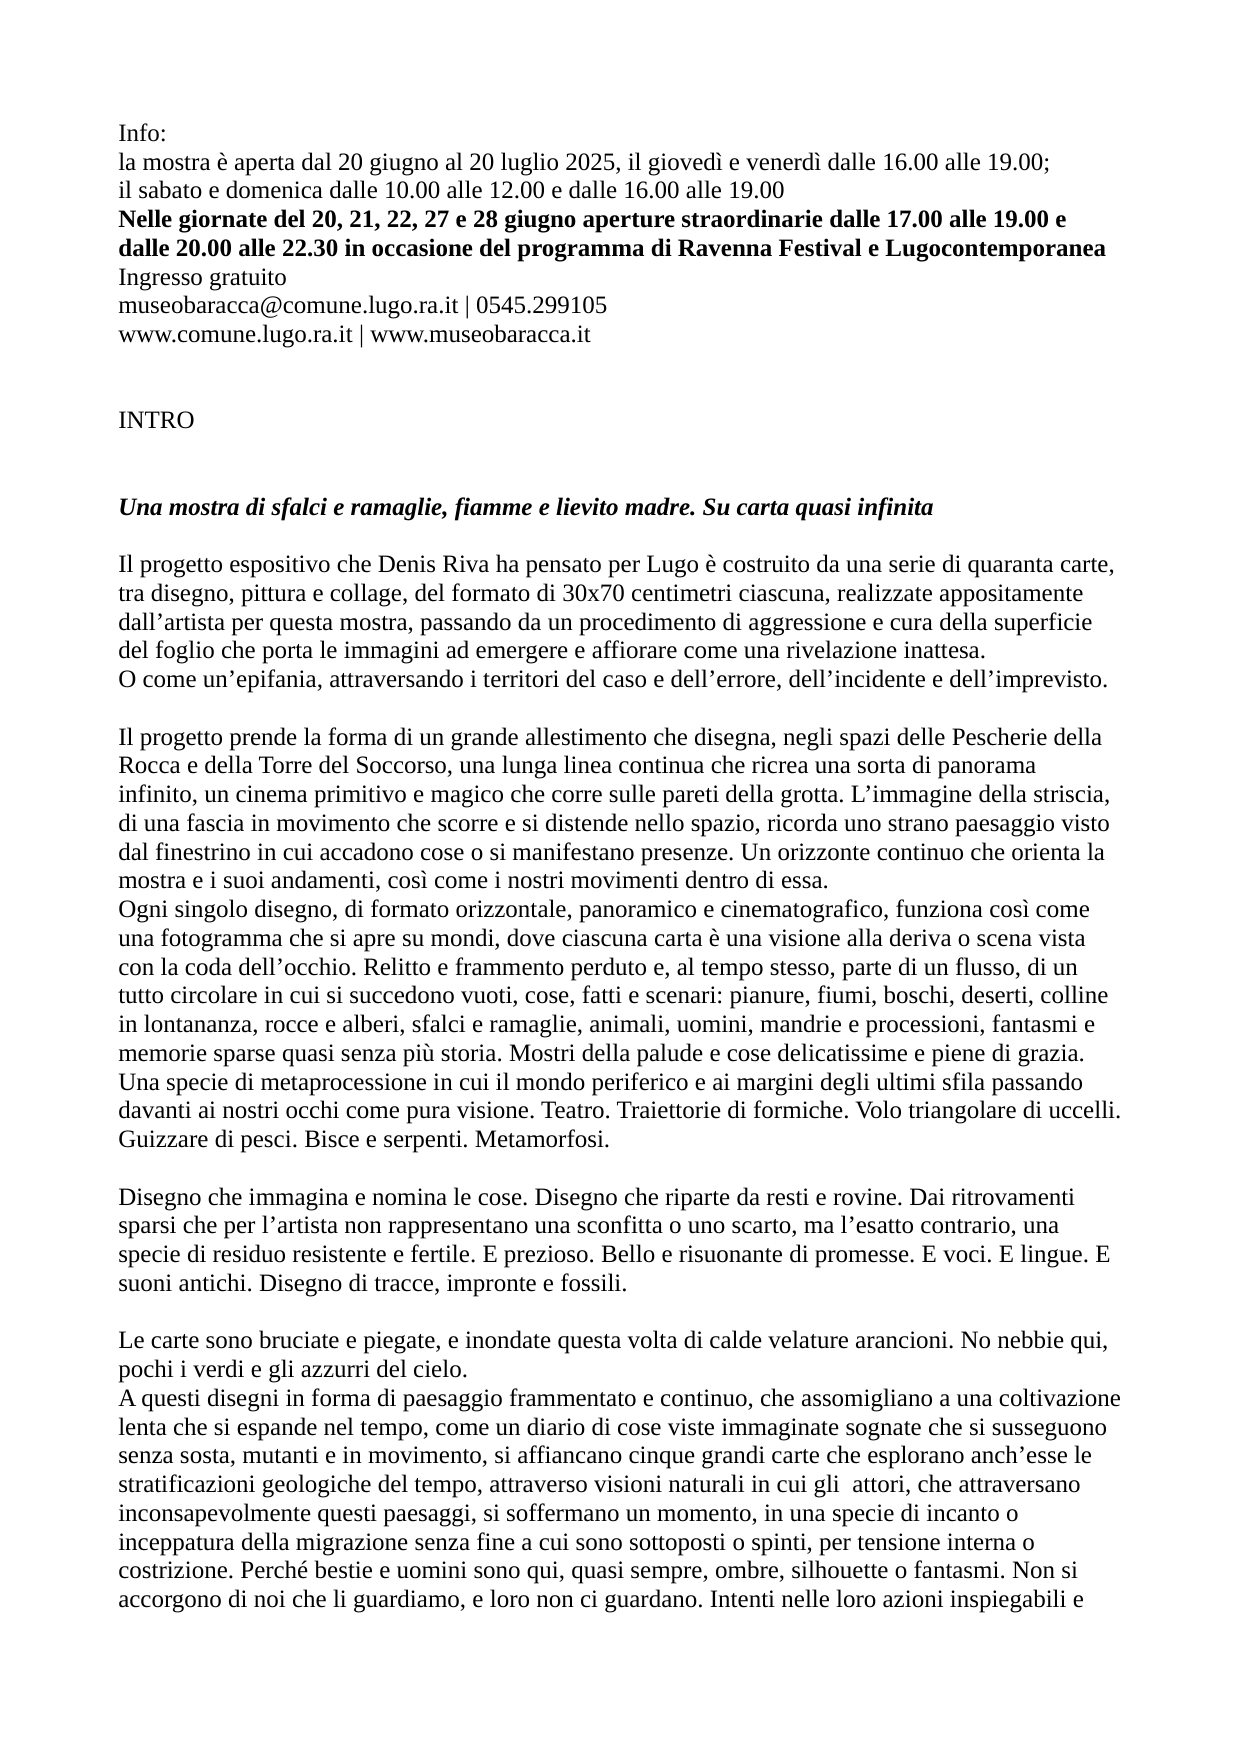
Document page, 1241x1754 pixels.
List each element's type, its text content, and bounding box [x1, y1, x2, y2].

text INTRO [118, 406, 1122, 434]
text Il progetto prende la forma di un grande allestimento che disegna, negli spazi delle Pescherie della Rocca e della Torre del Soccorso, una lunga linea continua che ricrea una sorta di panorama infinito, un cinema primitivo e magico che corre sulle pareti della grotta. L’immagine della striscia, di una fascia in movimento che scorre e si distende nello spazio, ricorda uno strano paesaggio visto dal finestrino in cui accadono cose o si manifestano presenze. Un orizzonte continuo che orienta la mostra e i suoi andamenti, così come i nostri movimenti dentro di essa. [118, 722, 1122, 894]
text museobaracca@comune.lugo.ra.it | 0545.299105 [118, 291, 1122, 319]
text Le carte sono bruciate e piegate, e inondate questa volta di calde velature arancioni. No nebbie qui, pochi i verdi e gli azzurri del cielo. [118, 1326, 1122, 1383]
text A questi disegni in forma di paesaggio frammentato e continuo, che assomigliano a una coltivazione lenta che si espande nel tempo, come un diario di cose viste immaginate sognate che si susseguono senza sosta, mutanti e in movimento, si affiancano cinque grandi carte che esplorano anch’esse le stratificazioni geologiche del tempo, attraverso visioni naturali in cui gli attori, che attraversano inconsapevolmente questi paesaggi, si soffermano un momento, in una specie di incanto o inceppatura della migrazione senza fine a cui sono sottoposti o spinti, per tensione interna o costrizione. Perché bestie e uomini sono qui, quasi sempre, ombre, silhouette o fantasmi. Non si accorgono di noi che li guardiamo, e loro non ci guardano. Intenti nelle loro azioni inspiegabili e [118, 1383, 1122, 1613]
text Ingresso gratuito [118, 262, 1122, 291]
text Il progetto espositivo che Denis Riva ha pensato per Lugo è costruito da una serie di quaranta carte, tra disegno, pittura e collage, del formato di 30x70 centimetri ciascuna, realizzate appositamente dall’artista per questa mostra, passando da un procedimento di aggressione e cura della superficie del foglio che porta le immagini ad emergere e affiorare come una rivelazione inattesa. [118, 549, 1122, 664]
text Disegno che immagina e nomina le cose. Disegno che riparte da resti e rovine. Dai ritrovamenti sparsi che per l’artista non rappresentano una sconfitta o uno scarto, ma l’esatto contrario, una specie di residuo resistente e fertile. E prezioso. Bello e risuonante di promesse. E voci. E lingue. E suoni antichi. Disegno di tracce, impronte e fossili. [118, 1182, 1122, 1297]
text Una mostra di sfalci e ramaglie, fiamme e lievito madre. Su carta quasi infinita [118, 492, 1122, 521]
text O come un’epifania, attraversando i territori del caso e dell’errore, dell’incidente e dell’imprevisto. [118, 664, 1122, 693]
text www.comune.lugo.ra.it | www.museobaracca.it [118, 319, 1122, 348]
text Nelle giornate del 20, 21, 22, 27 e 28 giugno aperture straordinarie dalle 17.00 alle 19.00 e dalle 20.00 alle 22.30 in occasione del programma di Ravenna Festival e Lugocontemporanea [118, 204, 1122, 262]
text il sabato e domenica dalle 10.00 alle 12.00 e dalle 16.00 alle 19.00 [118, 176, 1122, 204]
text Info: [118, 118, 1122, 147]
text Ogni singolo disegno, di formato orizzontale, panoramico e cinematografico, funziona così come una fotogramma che si apre su mondi, dove ciascuna carta è una visione alla deriva o scena vista con la coda dell’occhio. Relitto e frammento perduto e, al tempo stesso, parte di un flusso, di un tutto circolare in cui si succedono vuoti, cose, fatti e scenari: pianure, fiumi, boschi, deserti, colline in lontananza, rocce e alberi, sfalci e ramaglie, animali, uomini, mandrie e processioni, fantasmi e memorie sparse quasi senza più storia. Mostri della palude e cose delicatissime e piene di grazia. [118, 894, 1122, 1067]
text Una specie di metaprocessione in cui il mondo periferico e ai margini degli ultimi sfila passando davanti ai nostri occhi come pura visione. Teatro. Traiettorie di formiche. Volo triangolare di uccelli. Guizzare di pesci. Bisce e serpenti. Metamorfosi. [118, 1067, 1122, 1153]
text la mostra è aperta dal 20 giugno al 20 luglio 2025, il giovedì e venerdì dalle 16.00 alle 19.00; [118, 147, 1122, 176]
